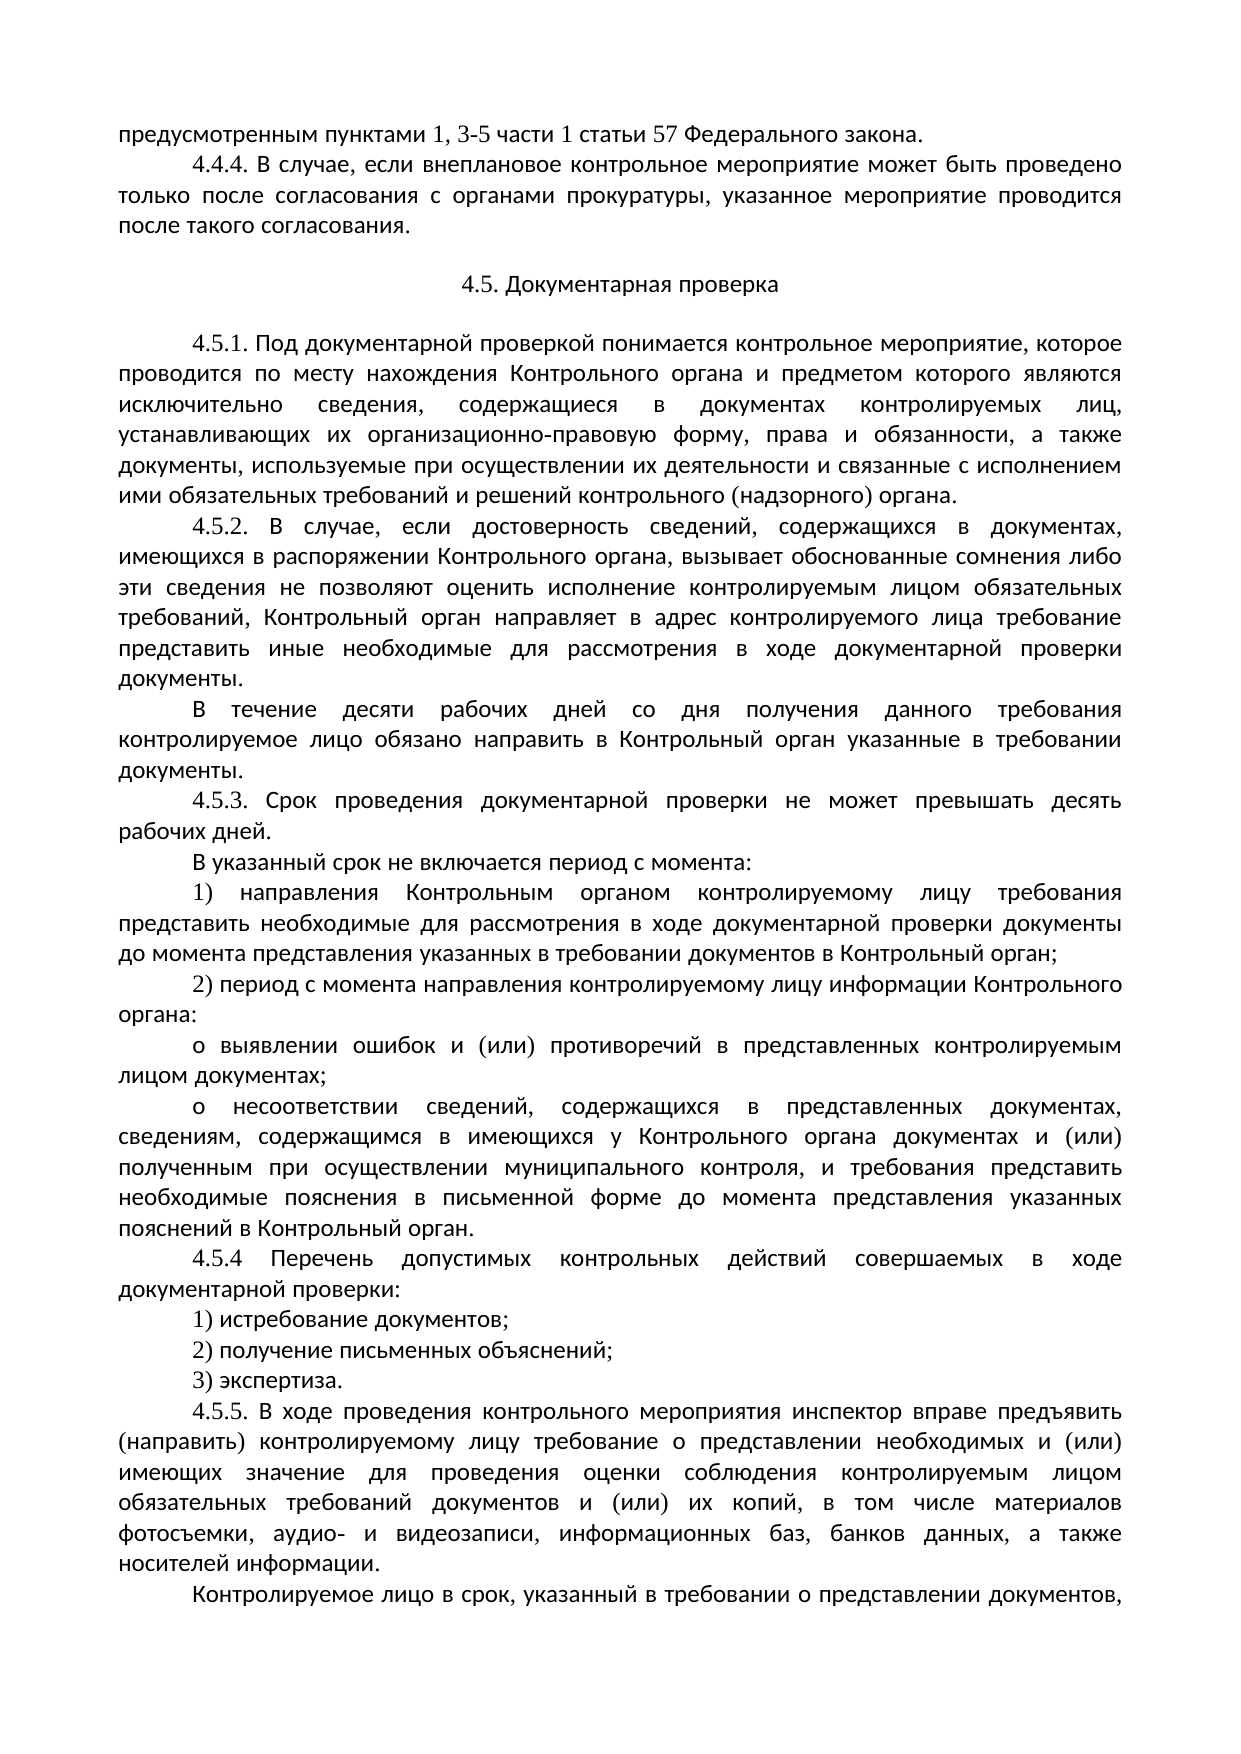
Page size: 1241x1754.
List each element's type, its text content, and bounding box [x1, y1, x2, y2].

text В указанный срок не включается период с момента: [118, 846, 1122, 876]
text 2) период с момента направления контролируемому лицу информации Контрольного органа: [118, 968, 1122, 1029]
text 2) получение письменных объяснений; [118, 1334, 1122, 1364]
text 4.5.5. В ходе проведения контрольного мероприятия инспектор вправе предъявить (направить) контролируемому лицу требование о представлении необходимых и (или) имеющих значение для проведения оценки соблюдения контролируемым лицом обязательных требований документов и (или) их копий, в том числе материалов фотосъемки, аудио- и видеозаписи, информационных баз, банков данных, а также носителей информации. [118, 1395, 1122, 1578]
text 4.5.1. Под документарной проверкой понимается контрольное мероприятие, которое проводится по месту нахождения Контрольного органа и предметом которого являются исключительно сведения, содержащиеся в документах контролируемых лиц, устанавливающих их организационно-правовую форму, права и обязанности, а также документы, используемые при осуществлении их деятельности и связанные с исполнением ими обязательных требований и решений контрольного (надзорного) органа. [118, 327, 1122, 510]
text 4.4.4. В случае, если внеплановое контрольное мероприятие может быть проведено только после согласования с органами прокуратуры, указанное мероприятие проводится после такого согласования. [118, 149, 1122, 240]
text 1) истребование документов; [118, 1303, 1122, 1334]
text 1) направления Контрольным органом контролируемому лицу требования представить необходимые для рассмотрения в ходе документарной проверки документы до момента представления указанных в требовании документов в Контрольный орган; [118, 876, 1122, 968]
text 4.5.3. Срок проведения документарной проверки не может превышать десять рабочих дней. [118, 784, 1122, 846]
text о выявлении ошибок и (или) противоречий в представленных контролируемым лицом документах; [118, 1029, 1122, 1090]
text о несоответствии сведений, содержащихся в представленных документах, сведениям, содержащимся в имеющихся у Контрольного органа документах и (или) полученным при осуществлении муниципального контроля, и требования представить необходимые пояснения в письменной форме до момента представления указанных пояснений в Контрольный орган. [118, 1090, 1122, 1242]
text Контролируемое лицо в срок, указанный в требовании о представлении документов, [118, 1578, 1122, 1609]
text 4.5. Документарная проверка [118, 268, 1122, 299]
text 3) экспертиза. [118, 1364, 1122, 1395]
text В течение десяти рабочих дней со дня получения данного требования контролируемое лицо обязано направить в Контрольный орган указанные в требовании документы. [118, 693, 1122, 784]
text 4.5.4 Перечень допустимых контрольных действий совершаемых в ходе документарной проверки: [118, 1242, 1122, 1303]
text предусмотренным пунктами 1, 3-5 части 1 статьи 57 Федерального закона. [118, 118, 1122, 149]
text 4.5.2. В случае, если достоверность сведений, содержащихся в документах, имеющихся в распоряжении Контрольного органа, вызывает обоснованные сомнения либо эти сведения не позволяют оценить исполнение контролируемым лицом обязательных требований, Контрольный орган направляет в адрес контролируемого лица требование представить иные необходимые для рассмотрения в ходе документарной проверки документы. [118, 510, 1122, 693]
